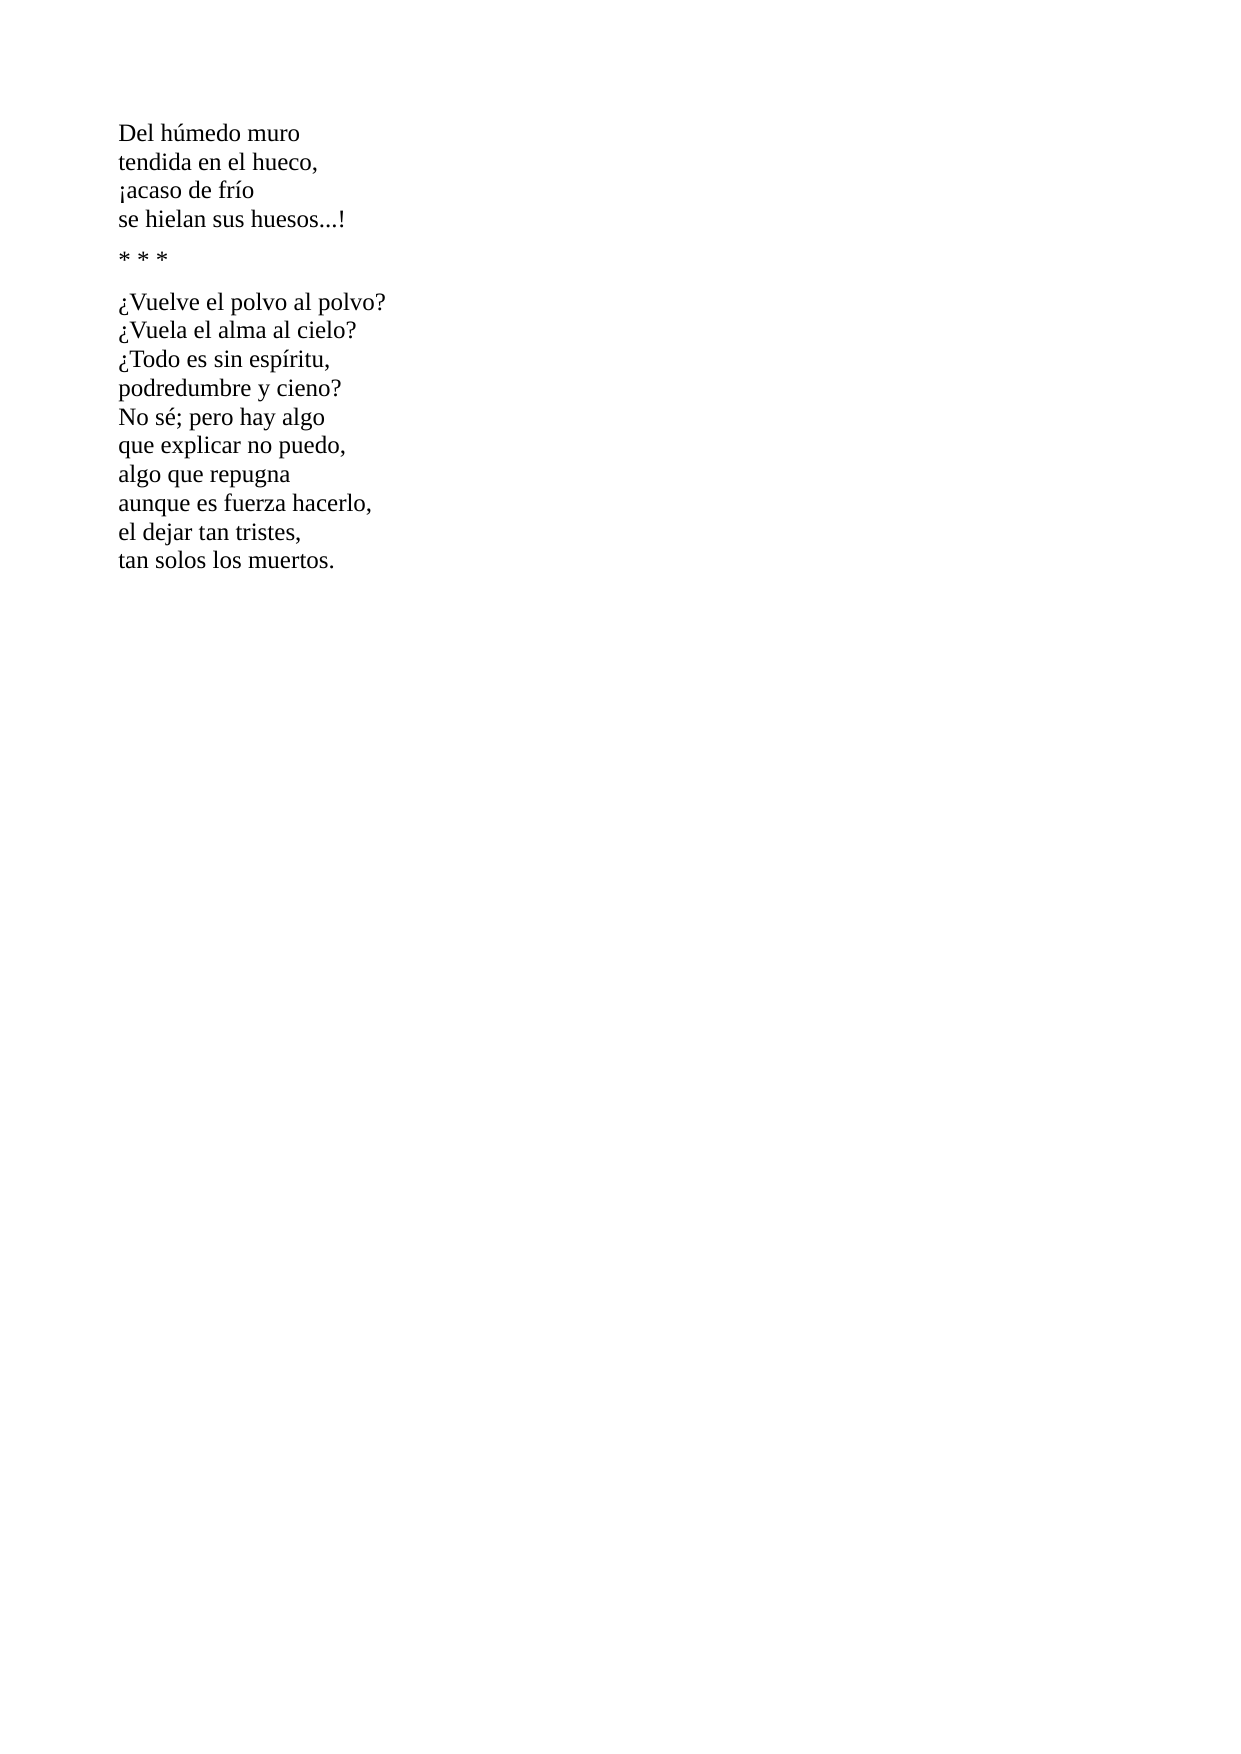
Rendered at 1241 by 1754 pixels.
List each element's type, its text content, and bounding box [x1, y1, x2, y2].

text Del húmedo muro tendida en el hueco, ¡acaso de frío se hielan sus huesos...! [118, 118, 1122, 233]
text * * * [118, 246, 1122, 274]
text ¿Vuelve el polvo al polvo? ¿Vuela el alma al cielo? ¿Todo es sin espíritu, podredumbre y cieno? No sé; pero hay algo que explicar no puedo, algo que repugna aunque es fuerza hacerlo, el dejar tan tristes, tan solos los muertos. [118, 287, 1122, 574]
